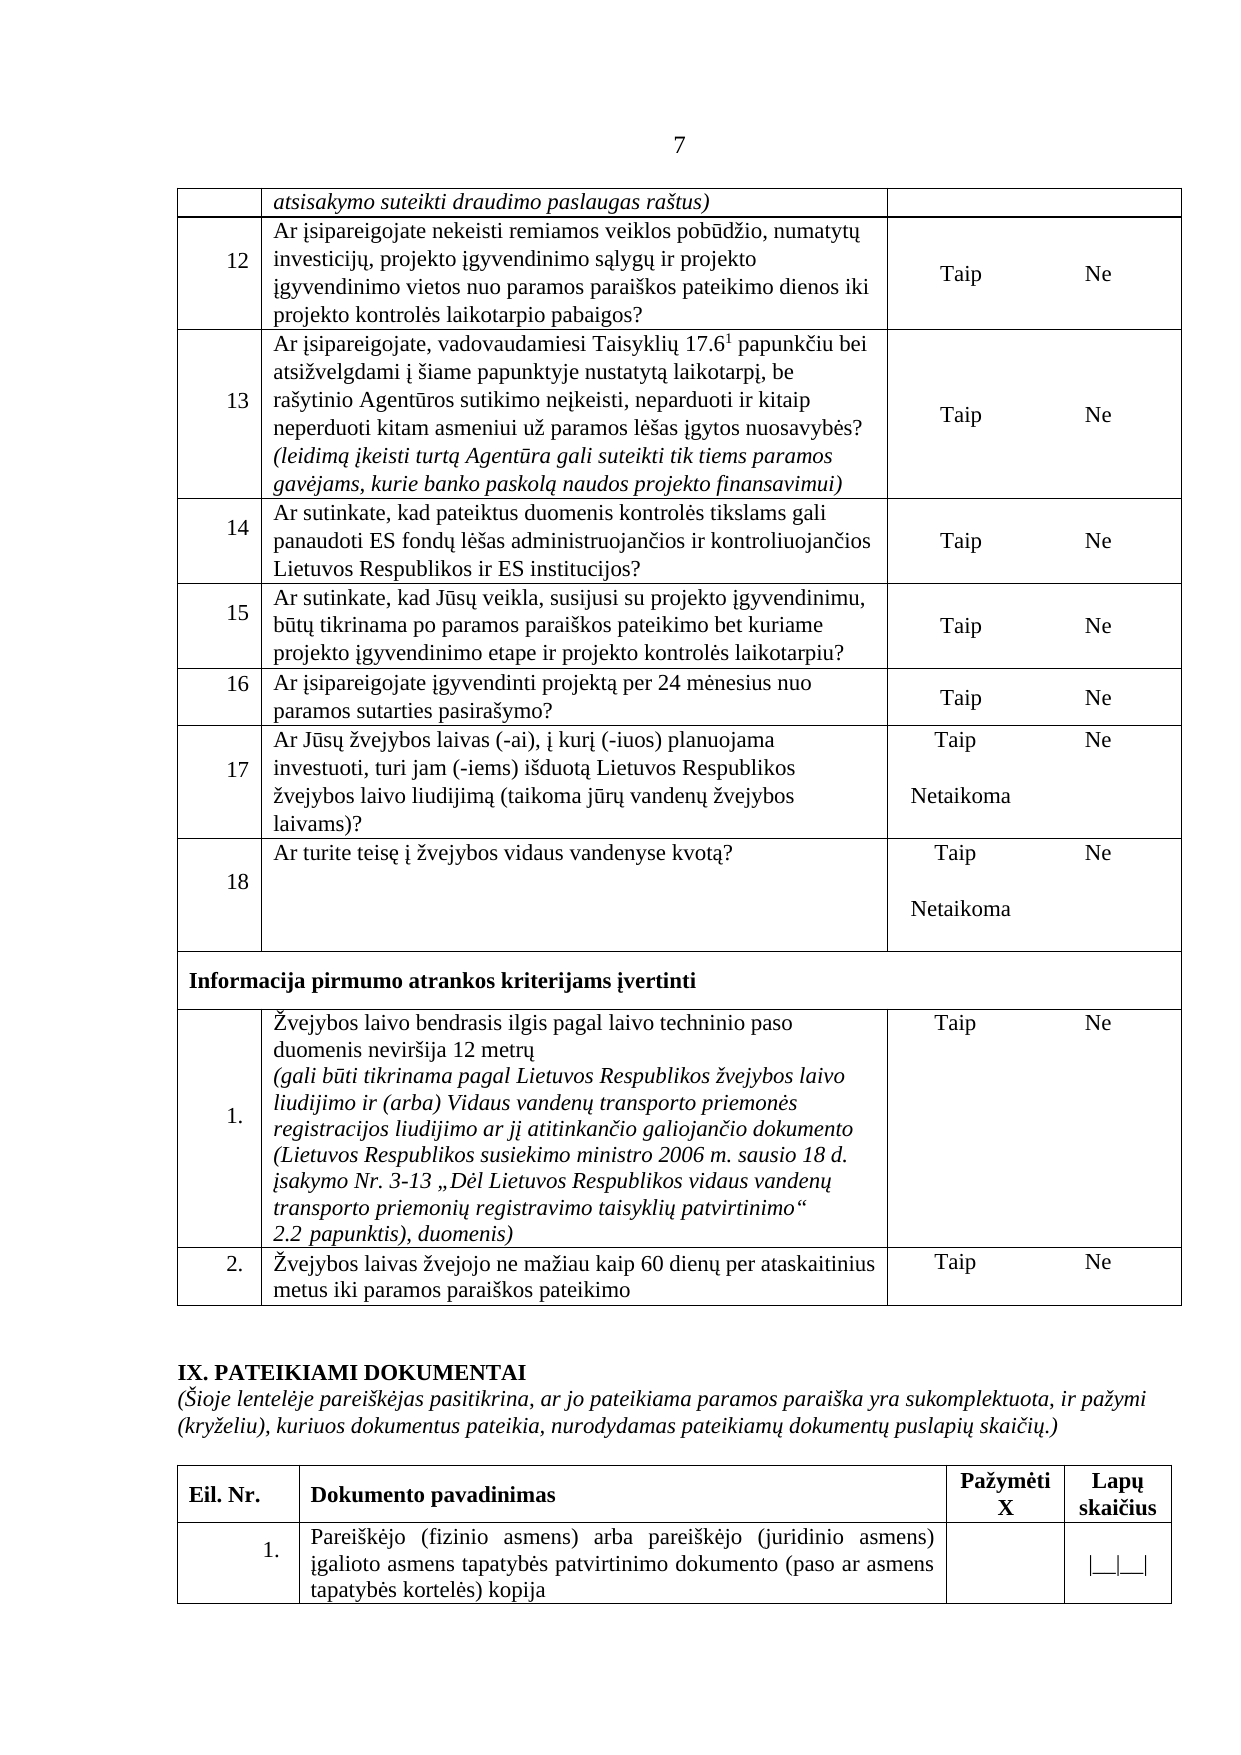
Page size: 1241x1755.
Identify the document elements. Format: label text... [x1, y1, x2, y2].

table_cell 18. [178, 839, 261, 951]
table_cell Žvejybos laivo bendrasis ilgis pagal laivo techninio paso duomenis neviršija 12 metrų (gali būti tikrinama pagal Lietuvos Respublikos žvejybos laivo liudijimo ir (arba) Vidaus vandenų transporto priemonės registracijos liudijimo ar jį atitinkančio galiojančio dokumento (Lietuvos Respublikos susiekimo ministro 2006 m. sausio 18 d. įsakymo Nr. 3-13 „Dėl Lietuvos Respublikos vidaus vandenų transporto priemonių registravimo taisyklių patvirtinimo“ 2.2 papunktis), duomenis) [262, 1010, 887, 1247]
table_cell 13. [178, 330, 261, 498]
table_cell Ar Jūsų žvejybos laivas (-ai), į kurį (-iuos) planuojama investuoti, turi jam (-iems) išduotą Lietuvos Respublikos žvejybos laivo liudijimą (taikoma jūrų vandenų žvejybos laivams)? [262, 726, 887, 838]
table_cell Taip Ne [888, 330, 1181, 498]
table_cell Ar turite teisę į žvejybos vidaus vandenyse kvotą? [262, 839, 887, 951]
table_cell Ar įsipareigojate nekeisti remiamos veiklos pobūdžio, numatytų investicijų, projekto įgyvendinimo sąlygų ir projekto įgyvendinimo vietos nuo paramos paraiškos pateikimo dienos iki projekto kontrolės laikotarpio pabaigos? [262, 218, 887, 329]
text IX. PATEIKIAMI DOKUMENTAI [177, 1359, 1181, 1385]
text (Šioje lentelėje pareiškėjas pasitikrina, ar jo pateikiama paramos paraiška yra sukomplektuota, ir pažymi (kryželiu), kuriuos dokumentus pateikia, nurodydamas pateikiamų dokumentų puslapių skaičių.) [177, 1385, 1181, 1438]
table_header Dokumento pavadinimas [300, 1466, 946, 1522]
table_cell Pareiškėjo (fizinio asmens) arba pareiškėjo (juridinio asmens) įgalioto asmens tapatybės patvirtinimo dokumento (paso ar asmens tapatybės kortelės) kopija [300, 1523, 946, 1602]
table_cell 2. [178, 1248, 261, 1304]
table_cell Ar sutinkate, kad pateiktus duomenis kontrolės tikslams gali panaudoti ES fondų lėšas administruojančios ir kontroliuojančios Lietuvos Respublikos ir ES institucijos? [262, 499, 887, 582]
table_cell 17. [178, 726, 261, 838]
table_cell Taip Ne Netaikoma [888, 726, 1181, 838]
table_cell 12. [178, 218, 261, 329]
table_cell [947, 1523, 1064, 1602]
table_cell Taip Ne [888, 584, 1181, 667]
table_cell Taip Ne [888, 218, 1181, 329]
table_header Pažymėti X [947, 1466, 1064, 1522]
table_header Eil. Nr. [178, 1466, 299, 1522]
table_cell Ar įsipareigojate įgyvendinti projektą per 24 mėnesius nuo paramos sutarties pasirašymo? [262, 669, 887, 725]
table_cell Žvejybos laivas žvejojo ne mažiau kaip 60 dienų per ataskaitinius metus iki paramos paraiškos pateikimo [262, 1248, 887, 1304]
table_cell atsisakymo suteikti draudimo paslaugas raštus) [262, 189, 887, 216]
table_header Lapų skaičius [1065, 1466, 1171, 1522]
table_cell 11. [178, 189, 261, 216]
table_cell [888, 189, 1181, 216]
table_cell Taip Ne [888, 1248, 1181, 1304]
table_cell 1. [178, 1010, 261, 1247]
table_cell 14. [178, 499, 261, 582]
table_cell 16. [178, 669, 261, 725]
table_cell Informacija pirmumo atrankos kriterijams įvertinti [178, 952, 1181, 1008]
table_cell Taip Ne [888, 499, 1181, 582]
table_cell Ar įsipareigojate, vadovaudamiesi Taisyklių 17.61 papunkčiu bei atsižvelgdami į šiame papunktyje nustatytą laikotarpį, be rašytinio Agentūros sutikimo neįkeisti, neparduoti ir kitaip neperduoti kitam asmeniui už paramos lėšas įgytos nuosavybės? (leidimą įkeisti turtą Agentūra gali suteikti tik tiems paramos gavėjams, kurie banko paskolą naudos projekto finansavimui) [262, 330, 887, 498]
table_cell Ar sutinkate, kad Jūsų veikla, susijusi su projekto įgyvendinimu, būtų tikrinama po paramos paraiškos pateikimo bet kuriame projekto įgyvendinimo etape ir projekto kontrolės laikotarpiu? [262, 584, 887, 667]
table_cell 1. [178, 1523, 299, 1602]
table_cell Taip Ne [888, 669, 1181, 725]
table_cell Taip Ne Netaikoma [888, 839, 1181, 951]
table_cell |__|__| [1065, 1523, 1171, 1602]
table_cell Taip Ne [888, 1010, 1181, 1247]
table_cell 15. [178, 584, 261, 667]
